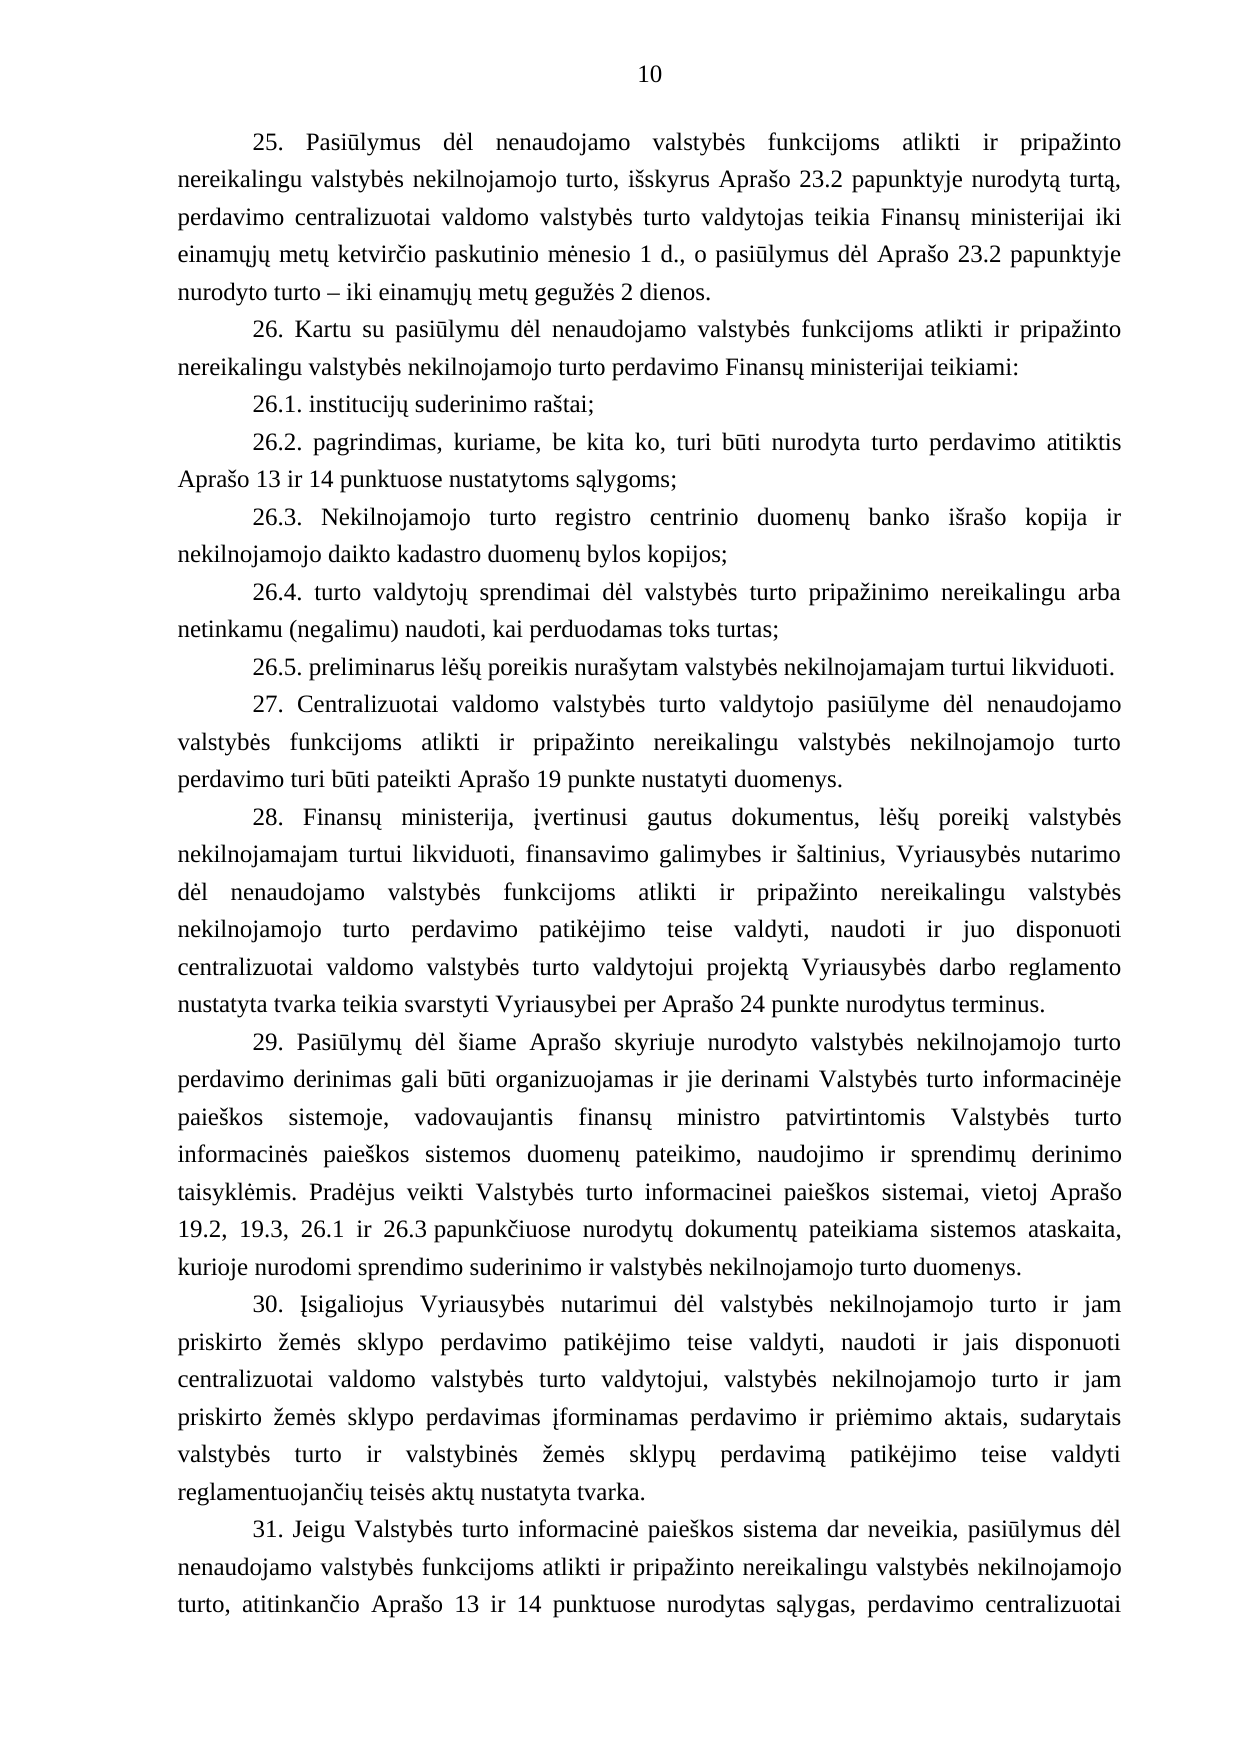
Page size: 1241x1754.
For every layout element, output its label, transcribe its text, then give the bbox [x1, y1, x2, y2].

text 31. Jeigu Valstybės turto informacinė paieškos sistema dar neveikia, pasiūlymus dėl nenaudojamo valstybės funkcijoms atlikti ir pripažinto nereikalingu valstybės nekilnojamojo turto, atitinkančio Aprašo 13 ir 14 punktuose nurodytas sąlygas, perdavimo centralizuotai [177, 1506, 1122, 1618]
text 26.2. pagrindimas, kuriame, be kita ko, turi būti nurodyta turto perdavimo atitiktis Aprašo 13 ir 14 punktuose nustatytoms sąlygoms; [177, 418, 1122, 493]
text 26. Kartu su pasiūlymu dėl nenaudojamo valstybės funkcijoms atlikti ir pripažinto nereikalingu valstybės nekilnojamojo turto perdavimo Finansų ministerijai teikiami: [177, 306, 1122, 381]
text 26.4. turto valdytojų sprendimai dėl valstybės turto pripažinimo nereikalingu arba netinkamu (negalimu) naudoti, kai perduodamas toks turtas; [177, 568, 1122, 643]
text 26.1. institucijų suderinimo raštai; [177, 381, 1122, 418]
text 26.3. Nekilnojamojo turto registro centrinio duomenų banko išrašo kopija ir nekilnojamojo daikto kadastro duomenų bylos kopijos; [177, 493, 1122, 568]
text 26.5. preliminarus lėšų poreikis nurašytam valstybės nekilnojamajam turtui likviduoti. [177, 643, 1122, 681]
text 25. Pasiūlymus dėl nenaudojamo valstybės funkcijoms atlikti ir pripažinto nereikalingu valstybės nekilnojamojo turto, išskyrus Aprašo 23.2 papunktyje nurodytą turtą, perdavimo centralizuotai valdomo valstybės turto valdytojas teikia Finansų ministerijai iki einamųjų metų ketvirčio paskutinio mėnesio 1 d., o pasiūlymus dėl Aprašo 23.2 papunktyje nurodyto turto – iki einamųjų metų gegužės 2 dienos. [177, 118, 1122, 306]
text 29. Pasiūlymų dėl šiame Aprašo skyriuje nurodyto valstybės nekilnojamojo turto perdavimo derinimas gali būti organizuojamas ir jie derinami Valstybės turto informacinėje paieškos sistemoje, vadovaujantis finansų ministro patvirtintomis Valstybės turto informacinės paieškos sistemos duomenų pateikimo, naudojimo ir sprendimų derinimo taisyklėmis. Pradėjus veikti Valstybės turto informacinei paieškos sistemai, vietoj Aprašo 19.2, 19.3, 26.1 ir 26.3 papunkčiuose nurodytų dokumentų pateikiama sistemos ataskaita, kurioje nurodomi sprendimo suderinimo ir valstybės nekilnojamojo turto duomenys. [177, 1018, 1122, 1281]
text 30. Įsigaliojus Vyriausybės nutarimui dėl valstybės nekilnojamojo turto ir jam priskirto žemės sklypo perdavimo patikėjimo teise valdyti, naudoti ir jais disponuoti centralizuotai valdomo valstybės turto valdytojui, valstybės nekilnojamojo turto ir jam priskirto žemės sklypo perdavimas įforminamas perdavimo ir priėmimo aktais, sudarytais valstybės turto ir valstybinės žemės sklypų perdavimą patikėjimo teise valdyti reglamentuojančių teisės aktų nustatyta tvarka. [177, 1281, 1122, 1506]
text 27. Centralizuotai valdomo valstybės turto valdytojo pasiūlyme dėl nenaudojamo valstybės funkcijoms atlikti ir pripažinto nereikalingu valstybės nekilnojamojo turto perdavimo turi būti pateikti Aprašo 19 punkte nustatyti duomenys. [177, 681, 1122, 793]
text 28. Finansų ministerija, įvertinusi gautus dokumentus, lėšų poreikį valstybės nekilnojamajam turtui likviduoti, finansavimo galimybes ir šaltinius, Vyriausybės nutarimo dėl nenaudojamo valstybės funkcijoms atlikti ir pripažinto nereikalingu valstybės nekilnojamojo turto perdavimo patikėjimo teise valdyti, naudoti ir juo disponuoti centralizuotai valdomo valstybės turto valdytojui projektą Vyriausybės darbo reglamento nustatyta tvarka teikia svarstyti Vyriausybei per Aprašo 24 punkte nurodytus terminus. [177, 793, 1122, 1018]
